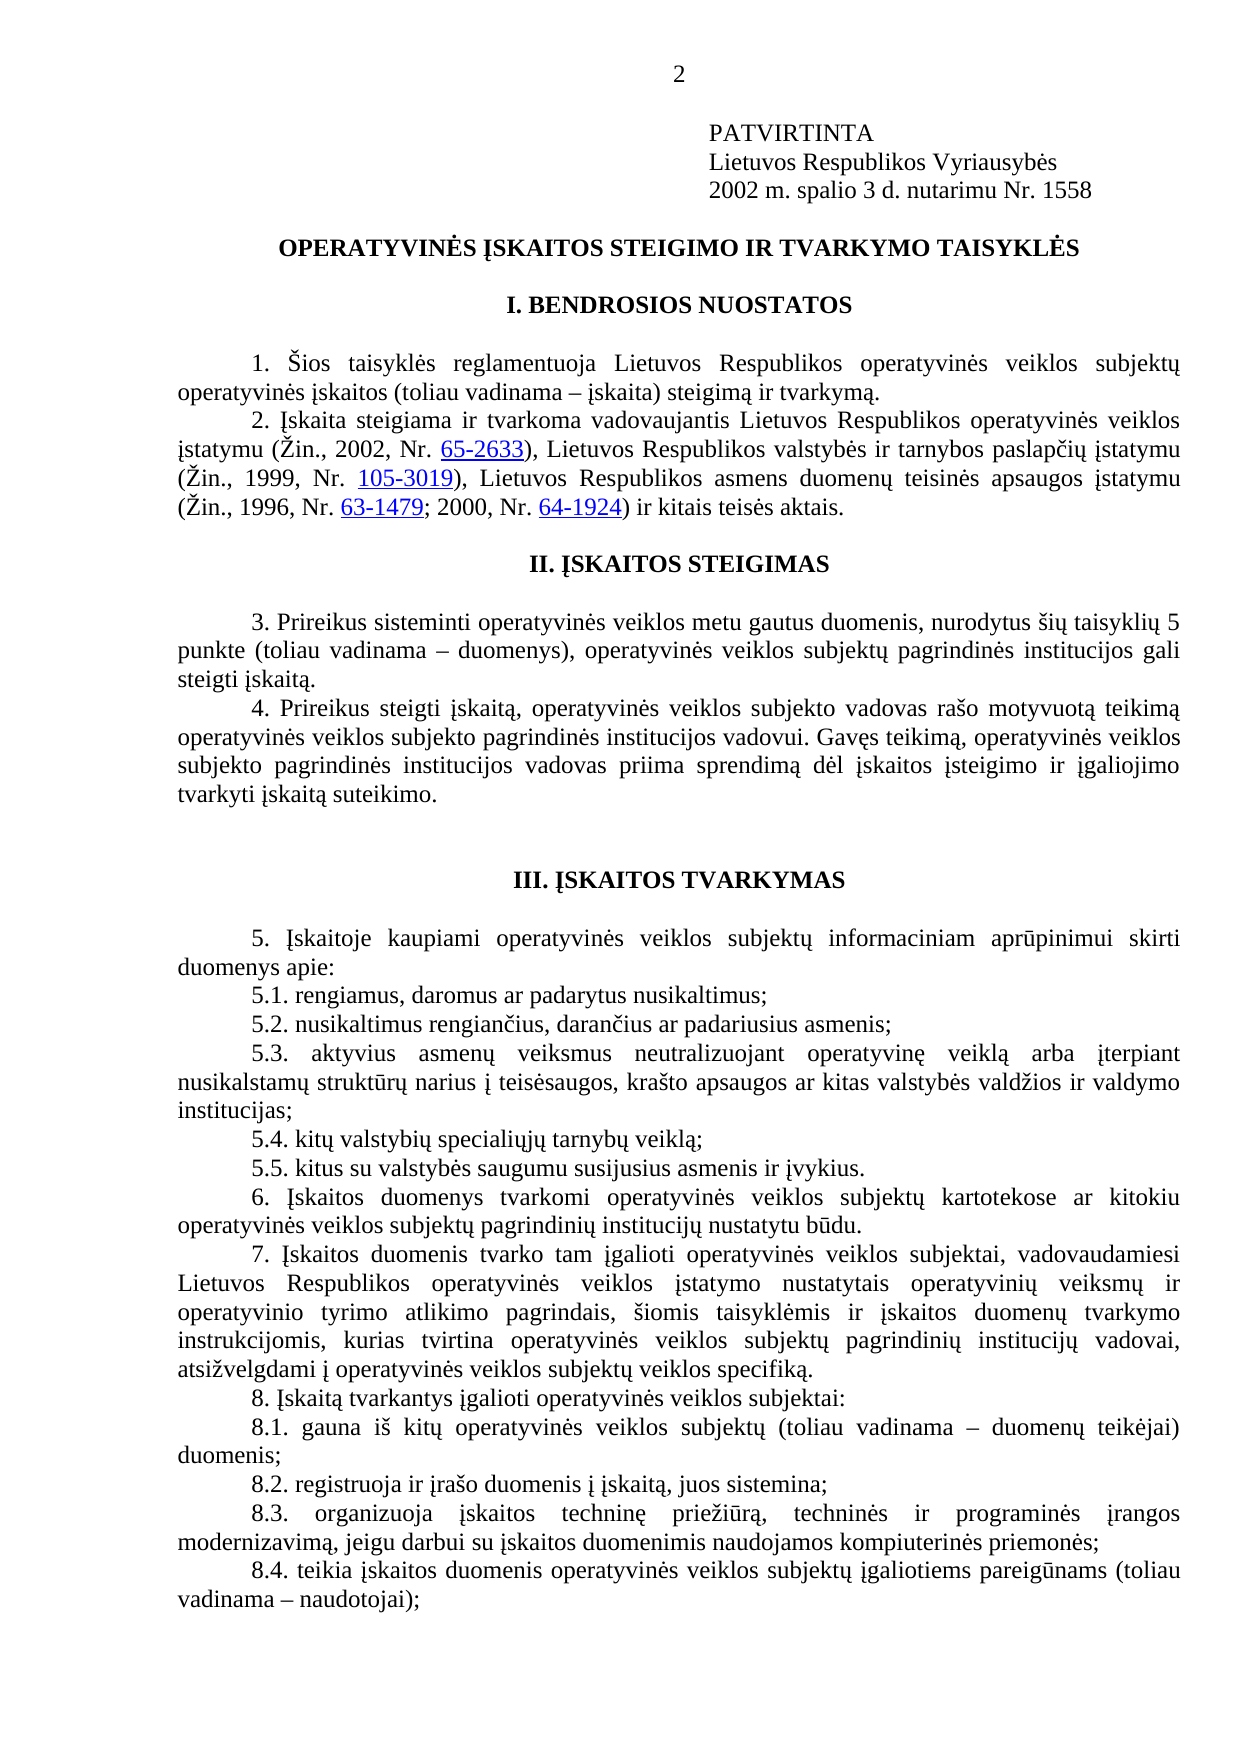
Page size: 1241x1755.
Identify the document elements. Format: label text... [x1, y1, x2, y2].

text 8.3. organizuoja įskaitos techninę priežiūrą, techninės ir programinės įrangos modernizavimą, jeigu darbui su įskaitos duomenimis naudojamos kompiuterinės priemonės; [177, 1498, 1181, 1556]
text 4. Prireikus steigti įskaitą, operatyvinės veiklos subjekto vadovas rašo motyvuotą teikimą operatyvinės veiklos subjekto pagrindinės institucijos vadovui. Gavęs teikimą, operatyvinės veiklos subjekto pagrindinės institucijos vadovas priima sprendimą dėl įskaitos įsteigimo ir įgaliojimo tvarkyti įskaitą suteikimo. [177, 693, 1181, 808]
text 5.3. aktyvius asmenų veiksmus neutralizuojant operatyvinę veiklą arba įterpiant nusikalstamų struktūrų narius į teisėsaugos, krašto apsaugos ar kitas valstybės valdžios ir valdymo institucijas; [177, 1038, 1181, 1124]
text 5.5. kitus su valstybės saugumu susijusius asmenis ir įvykius. [177, 1153, 1181, 1182]
text 8.2. registruoja ir įrašo duomenis į įskaitą, juos sistemina; [177, 1469, 1181, 1498]
text 5.4. kitų valstybių specialiųjų tarnybų veiklą; [177, 1124, 1181, 1153]
text 2002 m. spalio 3 d. nutarimu Nr. 1558 [177, 176, 1181, 204]
text 1. Šios taisyklės reglamentuoja Lietuvos Respublikos operatyvinės veiklos subjektų operatyvinės įskaitos (toliau vadinama – įskaita) steigimą ir tvarkymą. [177, 348, 1181, 406]
text 6. Įskaitos duomenys tvarkomi operatyvinės veiklos subjektų kartotekose ar kitokiu operatyvinės veiklos subjektų pagrindinių institucijų nustatytu būdu. [177, 1182, 1181, 1239]
text II. ĮSKAITOS STEIGIMAS [177, 549, 1181, 578]
text 3. Prireikus sisteminti operatyvinės veiklos metu gautus duomenis, nurodytus šių taisyklių 5 punkte (toliau vadinama – duomenys), operatyvinės veiklos subjektų pagrindinės institucijos gali steigti įskaitą. [177, 607, 1181, 693]
text 2. Įskaita steigiama ir tvarkoma vadovaujantis Lietuvos Respublikos operatyvinės veiklos įstatymu (Žin., 2002, Nr. 65-2633), Lietuvos Respublikos valstybės ir tarnybos paslapčių įstatymu (Žin., 1999, Nr. 105-3019), Lietuvos Respublikos asmens duomenų teisinės apsaugos įstatymu (Žin., 1996, Nr. 63-1479; 2000, Nr. 64-1924) ir kitais teisės aktais. [177, 406, 1181, 521]
text 8.4. teikia įskaitos duomenis operatyvinės veiklos subjektų įgaliotiems pareigūnams (toliau vadinama – naudotojai); [177, 1556, 1181, 1613]
text III. ĮSKAITOS TVARKYMAS [177, 866, 1181, 894]
text PATVIRTINTA [177, 118, 1181, 147]
text Lietuvos Respublikos Vyriausybės [177, 147, 1181, 176]
text 5. Įskaitoje kaupiami operatyvinės veiklos subjektų informaciniam aprūpinimui skirti duomenys apie: [177, 923, 1181, 981]
text I. BENDROSIOS NUOSTATOS [177, 291, 1181, 319]
text 7. Įskaitos duomenis tvarko tam įgalioti operatyvinės veiklos subjektai, vadovaudamiesi Lietuvos Respublikos operatyvinės veiklos įstatymo nustatytais operatyvinių veiksmų ir operatyvinio tyrimo atlikimo pagrindais, šiomis taisyklėmis ir įskaitos duomenų tvarkymo instrukcijomis, kurias tvirtina operatyvinės veiklos subjektų pagrindinių institucijų vadovai, atsižvelgdami į operatyvinės veiklos subjektų veiklos specifiką. [177, 1239, 1181, 1383]
text 8. Įskaitą tvarkantys įgalioti operatyvinės veiklos subjektai: [177, 1383, 1181, 1412]
text OPERATYVINĖS ĮSKAITOS STEIGIMO IR TVARKYMO TAISYKLĖS [177, 233, 1181, 262]
text 5.2. nusikaltimus rengiančius, darančius ar padariusius asmenis; [177, 1009, 1181, 1038]
text 5.1. rengiamus, daromus ar padarytus nusikaltimus; [177, 981, 1181, 1009]
text 8.1. gauna iš kitų operatyvinės veiklos subjektų (toliau vadinama – duomenų teikėjai) duomenis; [177, 1412, 1181, 1469]
